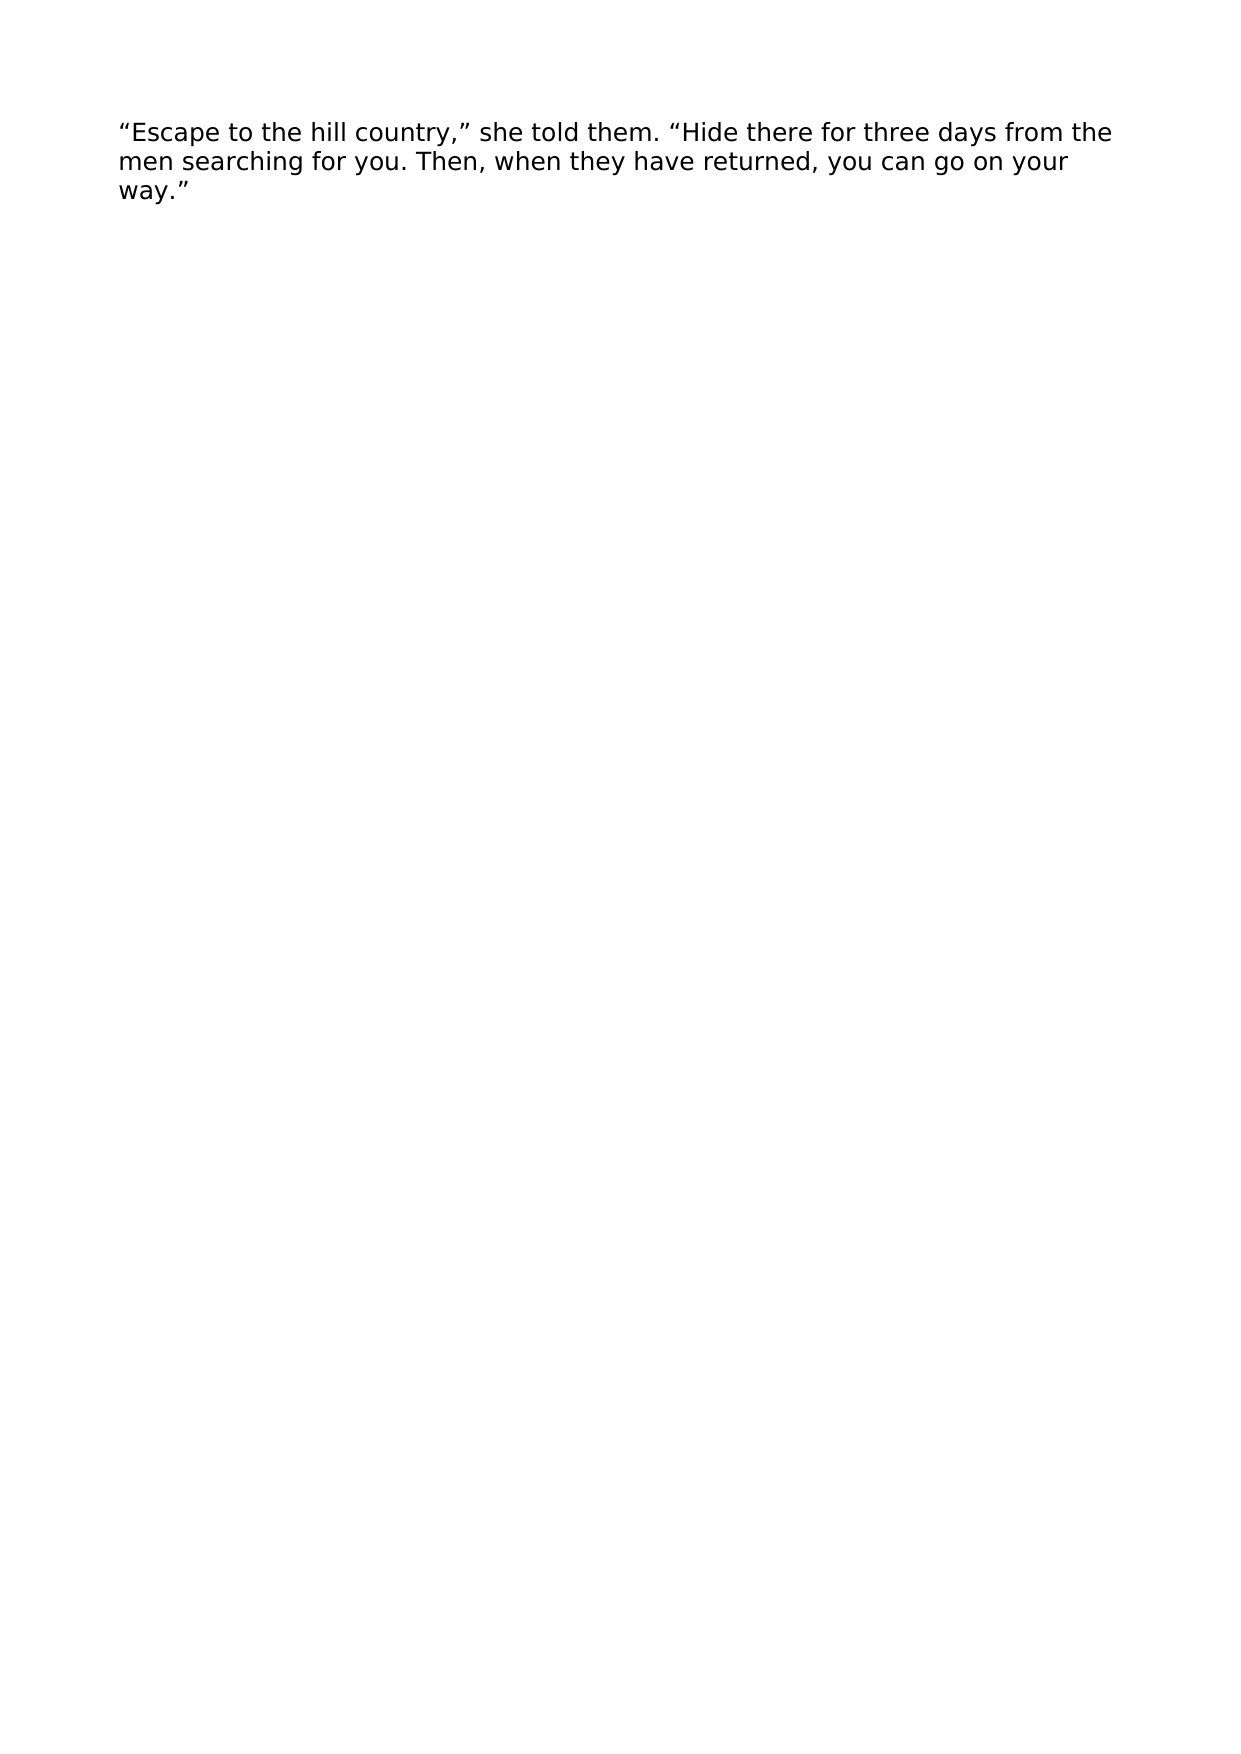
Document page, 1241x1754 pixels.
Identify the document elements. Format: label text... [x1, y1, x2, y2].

text “Escape to the hill country,” she told them. “Hide there for three days from the men searching for you. Then, when they have returned, you can go on your way.” [118, 118, 1122, 206]
